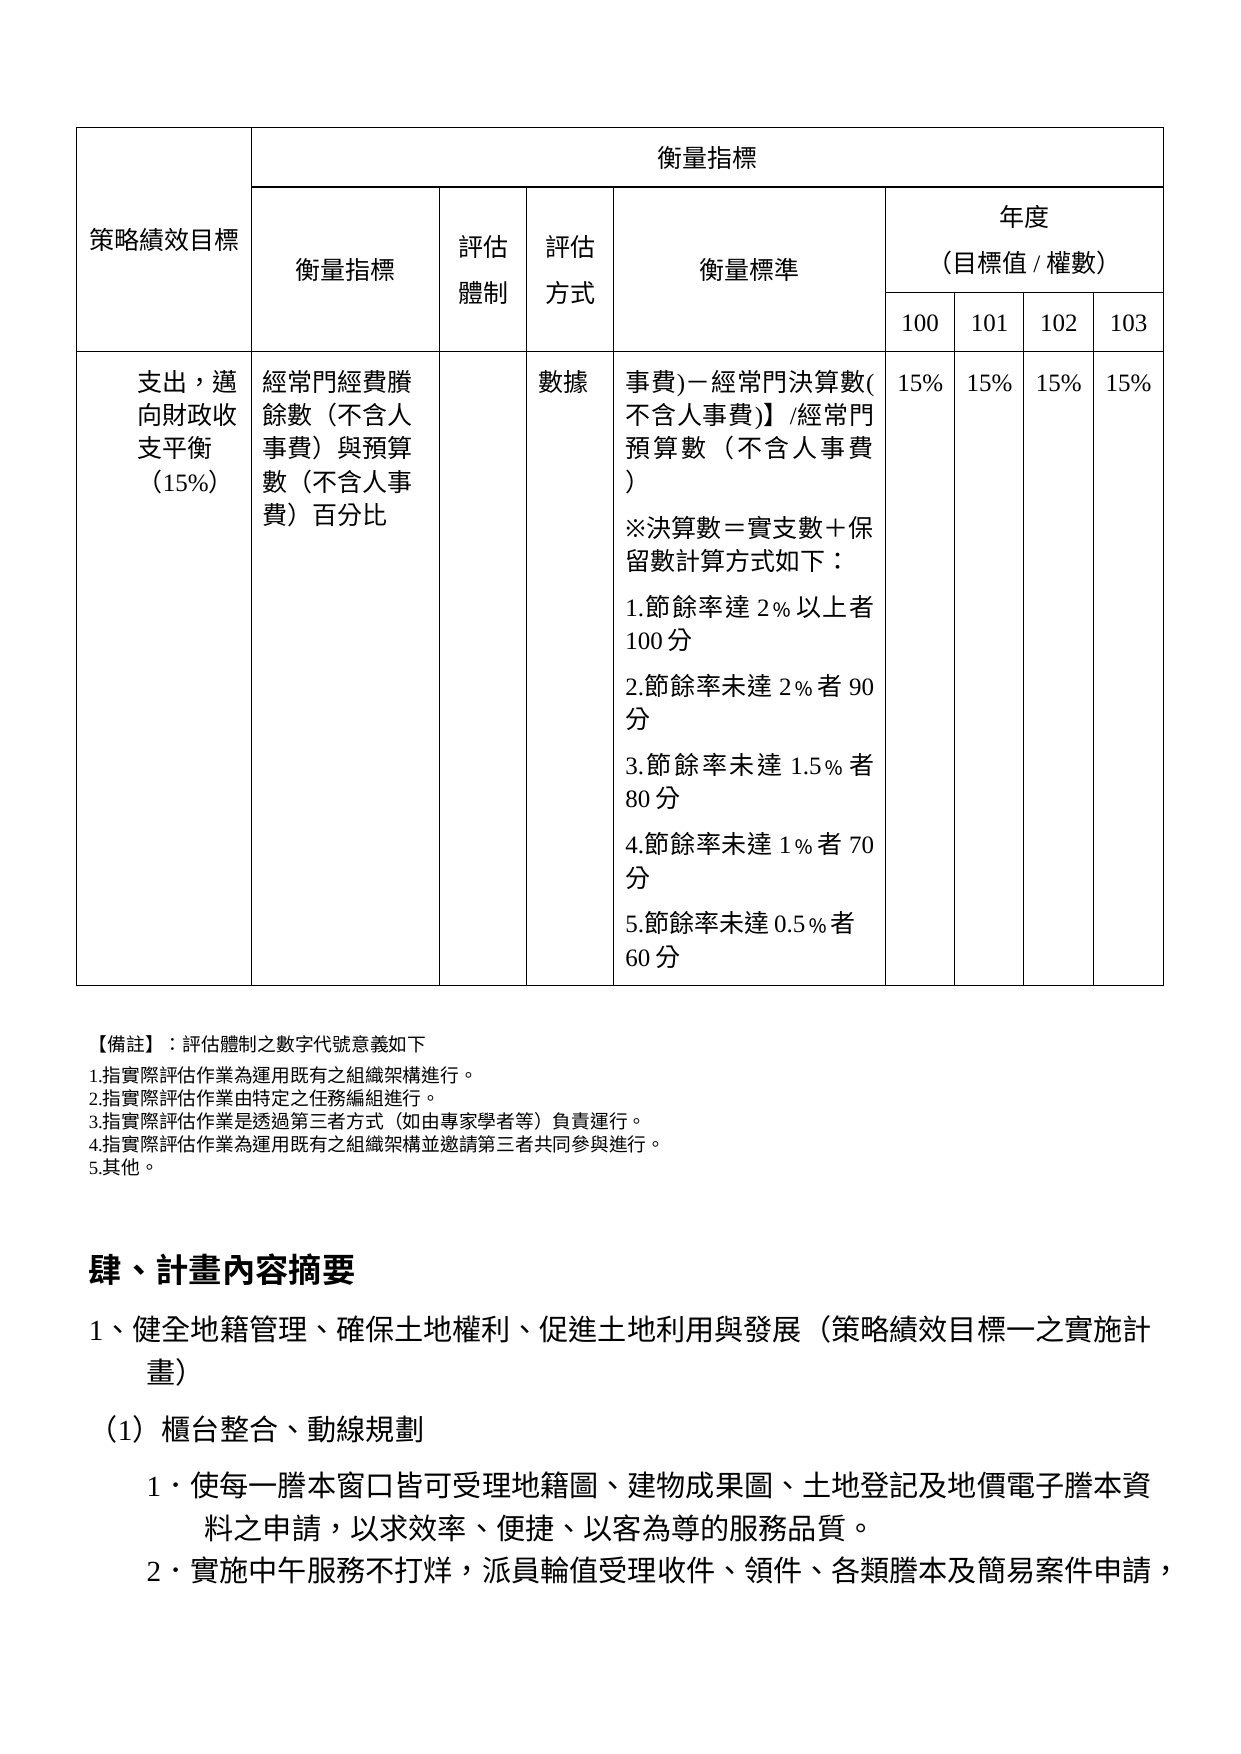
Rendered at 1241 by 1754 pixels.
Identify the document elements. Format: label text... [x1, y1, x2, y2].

list 健全地籍管理、確保土地權利、促進土地利用與發展（策略績效目標一之實施計畫） [88, 1307, 1152, 1391]
list 使每一謄本窗口皆可受理地籍圖、建物成果圖、土地登記及地價電子謄本資料之申請，以求效率、便捷、以客為尊的服務品質。 [146, 1463, 1152, 1547]
table_cell 評估 方式 [527, 188, 613, 351]
text 肆、計畫內容摘要 [88, 1244, 1152, 1292]
list 其他。 [88, 1159, 1152, 1178]
table_cell 年度 （目標值 / 權數） [886, 188, 1163, 292]
list 指實際評估作業由特定之任務編組進行。 [88, 1091, 1152, 1109]
table_cell 15% [955, 352, 1023, 985]
table_cell 15% [1094, 352, 1163, 985]
table_cell 經常門經費賸餘數（不含人事費）與預算數（不含人事費）百分比 [252, 352, 439, 985]
text 【備註】：評估體制之數字代號意義如下 [88, 1036, 1152, 1055]
table_cell [440, 352, 526, 985]
table_cell 衡量標準 [614, 188, 885, 351]
table_cell 評估 體制 [440, 188, 526, 351]
list 櫃台整合、動線規劃 [88, 1406, 1152, 1448]
table_cell 102 [1024, 293, 1093, 351]
table_header 策略績效目標 [77, 128, 251, 351]
table_cell 15% [1024, 352, 1093, 985]
table_header 衡量指標 [252, 128, 1163, 186]
table_cell 節約政府支出，邁向財政收支平衡（15%） [77, 352, 251, 985]
table_cell 103 [1094, 293, 1163, 351]
table_cell 15% [886, 352, 954, 985]
list 指實際評估作業為運用既有之組織架構並邀請第三者共同參與進行。 [88, 1136, 1152, 1155]
list 實施中午服務不打烊，派員輪值受理收件、領件、各類謄本及簡易案件申請，並廣為宣傳周知。 [146, 1547, 1152, 1590]
list 指實際評估作業為運用既有之組織架構進行。 [88, 1068, 1152, 1086]
table_cell 事費)－經常門決算數(不含人事費)】/經常門預算數（不含人事費） ※決算數＝實支數＋保留數計算方式如下： 1.節餘率達2﹪以上者100分 2.節餘率未達 2﹪者 90分 3.節餘率未達1.5﹪者 80分 4.節餘率未達1﹪者 70分 5.節餘率未達0.5﹪者60分 [614, 352, 885, 985]
list 指實際評估作業是透過第三者方式（如由專家學者等）負責運行。 [88, 1113, 1152, 1132]
table_cell 數據 [527, 352, 613, 985]
table_cell 衡量指標 [252, 188, 439, 351]
table_cell 100 [886, 293, 954, 351]
table_cell 101 [955, 293, 1023, 351]
